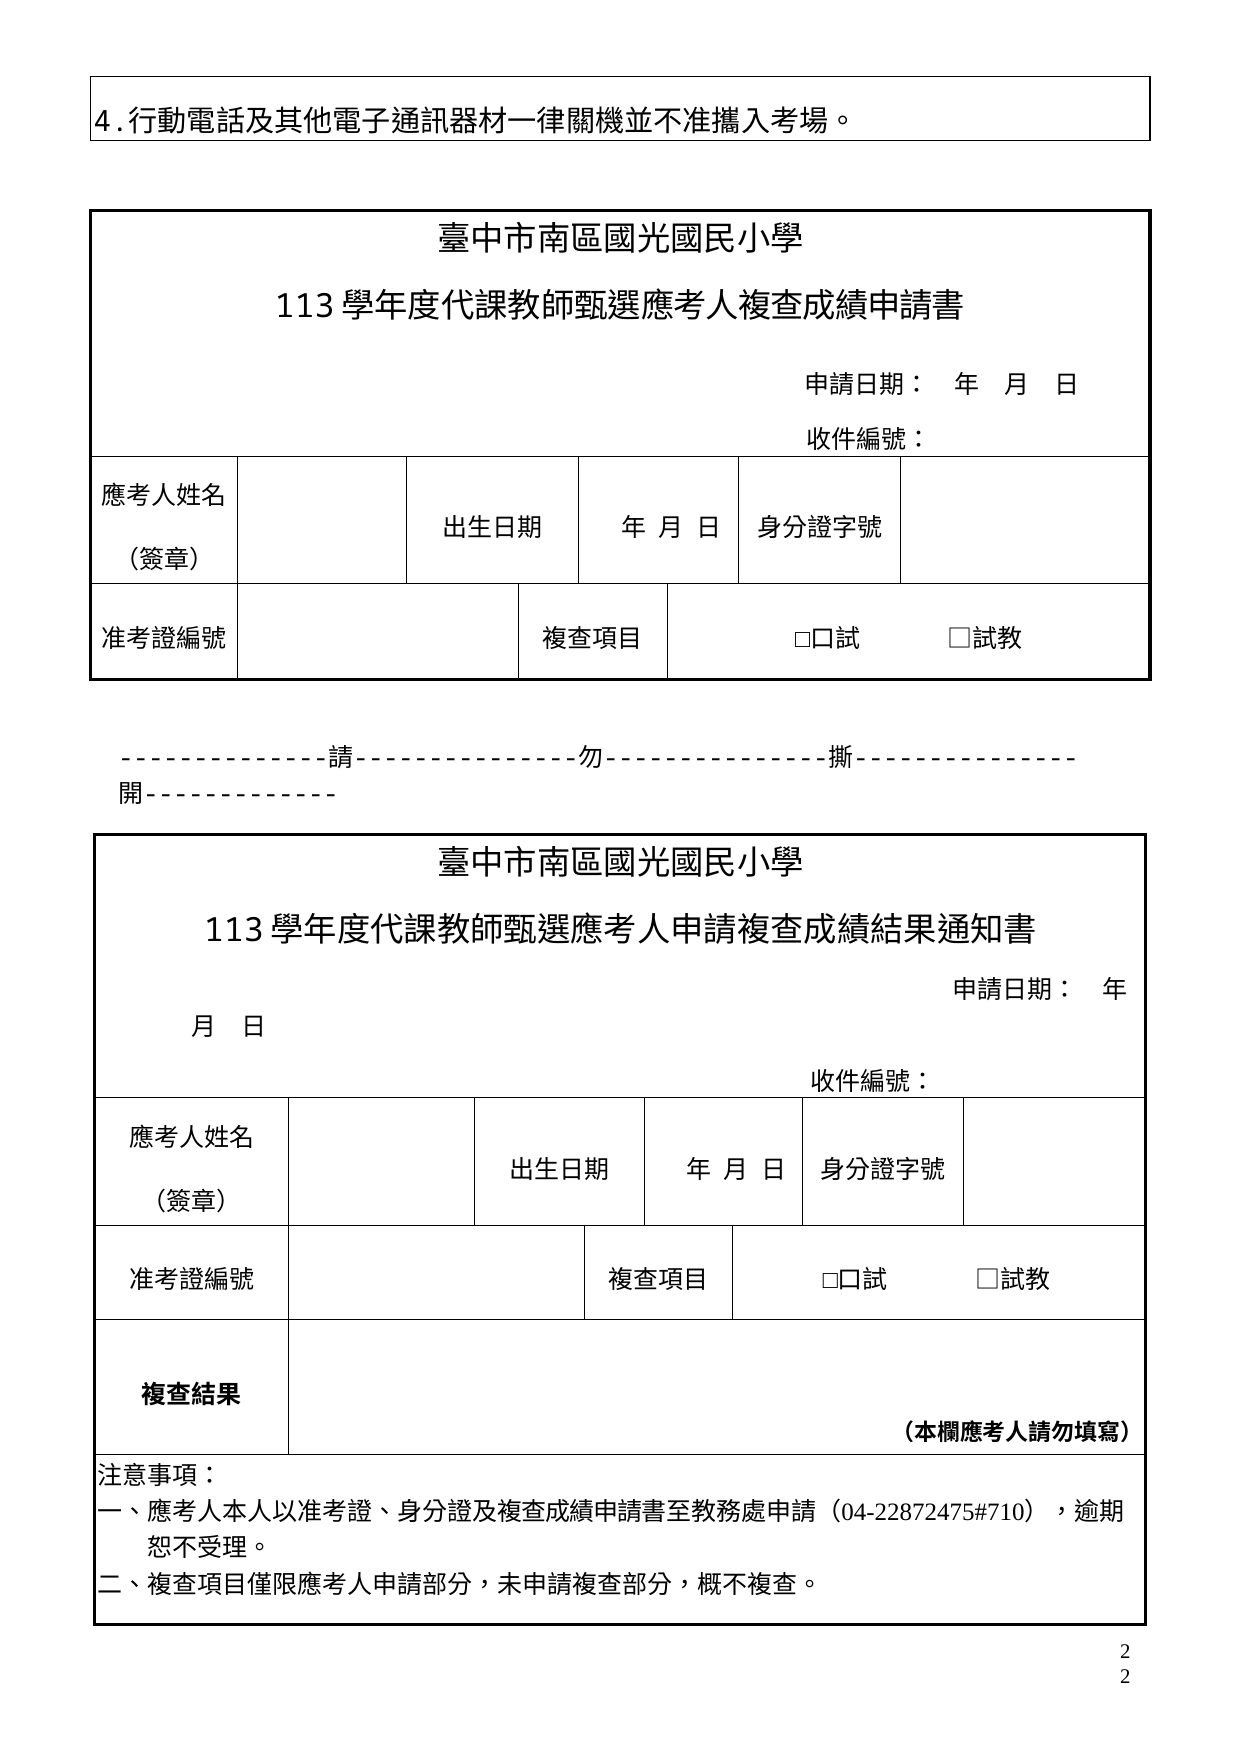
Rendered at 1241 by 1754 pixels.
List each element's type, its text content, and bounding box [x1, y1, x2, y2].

table_cell 准考證編號 [92, 584, 237, 677]
table_cell [289, 1098, 474, 1224]
table_cell 應考人姓名 （簽章） [96, 1098, 288, 1224]
table_cell [289, 1226, 584, 1319]
table_cell 4.行動電話及其他電子通訊器材一律關機並不准攜入考場。 [91, 77, 1149, 139]
table_cell □口試 □試教 [733, 1226, 1144, 1319]
table_cell 複查結果 [96, 1320, 288, 1454]
table_cell 年 月 日 [579, 457, 738, 583]
table_cell 複查項目 [585, 1226, 732, 1319]
table_cell 身分證字號 [803, 1098, 963, 1224]
table_cell 出生日期 [407, 457, 578, 583]
table_cell 身分證字號 [739, 457, 900, 583]
table_cell [901, 457, 1148, 583]
table_cell 出生日期 [475, 1098, 644, 1224]
table_cell 複查項目 [519, 584, 667, 677]
text --------------請---------------勿---------------撕---------------開------------- [118, 737, 1122, 810]
table_cell 准考證編號 [96, 1226, 288, 1319]
table_cell □口試 □試教 [668, 584, 1148, 677]
table_cell 年 月 日 [645, 1098, 802, 1224]
table_cell 應考人姓名 （簽章） [92, 457, 237, 583]
table_cell [238, 584, 518, 677]
table_cell 注意事項： 一、應考人本人以准考證、身分證及複查成績申請書至教務處申請（04-22872475#710），逾期恕不受理。 二、複查項目僅限應考人申請部分，未申請複查部分，概不複查。 [96, 1455, 1144, 1623]
table_header 臺中市南區國光國民小學 113學年度代課教師甄選應考人複查成績申請書 申請日期： 年 月 日 收件編號： [92, 212, 1148, 456]
table_cell [964, 1098, 1144, 1224]
table_cell （本欄應考人請勿填寫） [289, 1320, 1144, 1454]
table_header 臺中市南區國光國民小學 113學年度代課教師甄選應考人申請複查成績結果通知書 申請日期： 年 月 日 收件編號： [96, 836, 1144, 1097]
table_cell [238, 457, 406, 583]
